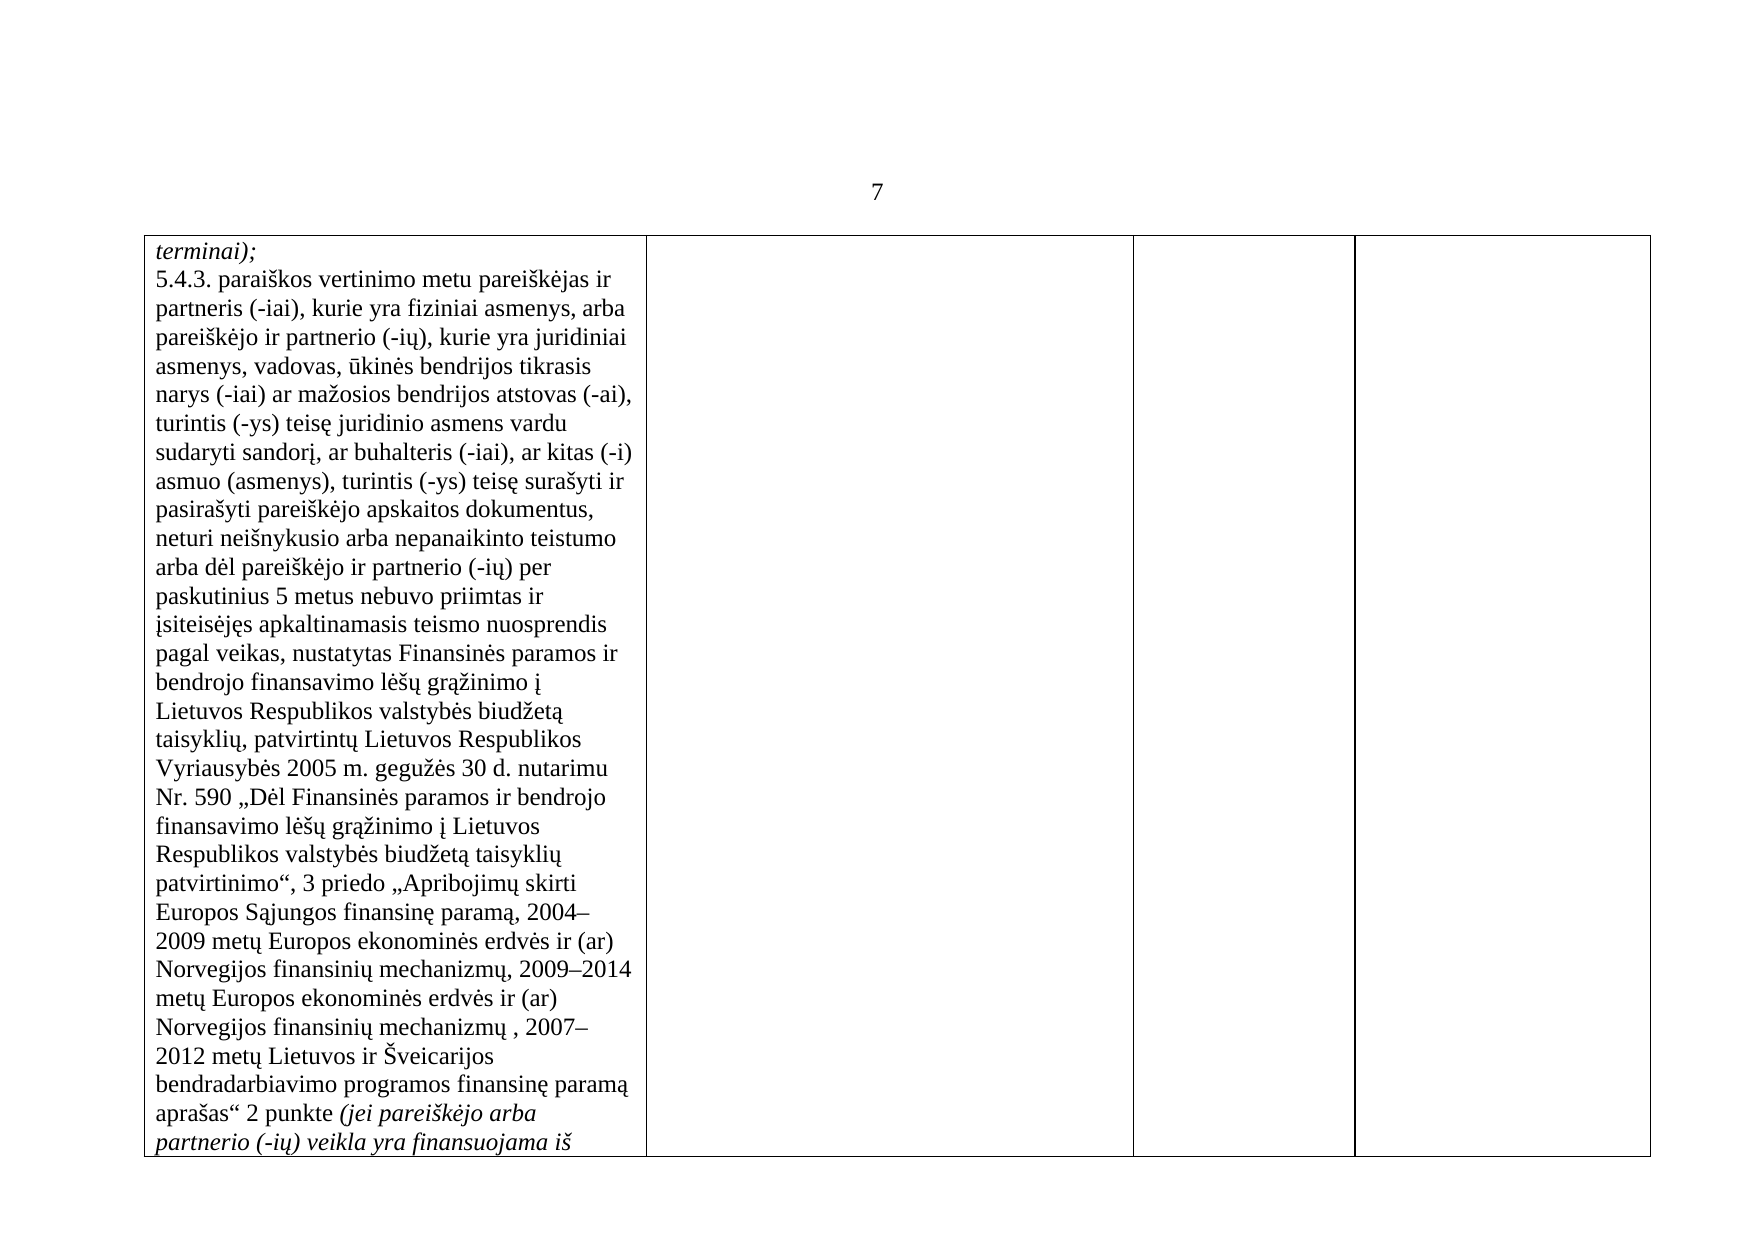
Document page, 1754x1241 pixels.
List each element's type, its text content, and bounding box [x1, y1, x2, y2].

table_cell [1356, 236, 1650, 1156]
table_cell [1134, 236, 1354, 1156]
table_cell terminai); 5.4.3. paraiškos vertinimo metu pareiškėjas ir partneris (-iai), kurie yra fiziniai asmenys, arba pareiškėjo ir partnerio (-ių), kurie yra juridiniai asmenys, vadovas, ūkinės bendrijos tikrasis narys (-iai) ar mažosios bendrijos atstovas (-ai), turintis (-ys) teisę juridinio asmens vardu sudaryti sandorį, ar buhalteris (-iai), ar kitas (-i) asmuo (asmenys), turintis (-ys) teisę surašyti ir pasirašyti pareiškėjo apskaitos dokumentus, neturi neišnykusio arba nepanaikinto teistumo arba dėl pareiškėjo ir partnerio (-ių) per paskutinius 5 metus nebuvo priimtas ir įsiteisėjęs apkaltinamasis teismo nuosprendis pagal veikas, nustatytas Finansinės paramos ir bendrojo finansavimo lėšų grąžinimo į Lietuvos Respublikos valstybės biudžetą taisyklių, patvirtintų Lietuvos Respublikos Vyriausybės 2005 m. gegužės 30 d. nutarimu Nr. 590 „Dėl Finansinės paramos ir bendrojo finansavimo lėšų grąžinimo į Lietuvos Respublikos valstybės biudžetą taisyklių patvirtinimo“, 3 priedo „Apribojimų skirti Europos Sąjungos finansinę paramą, 2004–2009 metų Europos ekonominės erdvės ir (ar) Norvegijos finansinių mechanizmų, 2009–2014 metų Europos ekonominės erdvės ir (ar) Norvegijos finansinių mechanizmų , 2007–2012 metų Lietuvos ir Šveicarijos bendradarbiavimo programos finansinę paramą aprašas“ 2 punkte (jei pareiškėjo arba partnerio (-ių) veikla yra finansuojama iš [145, 236, 646, 1156]
table_cell [647, 236, 1133, 1156]
